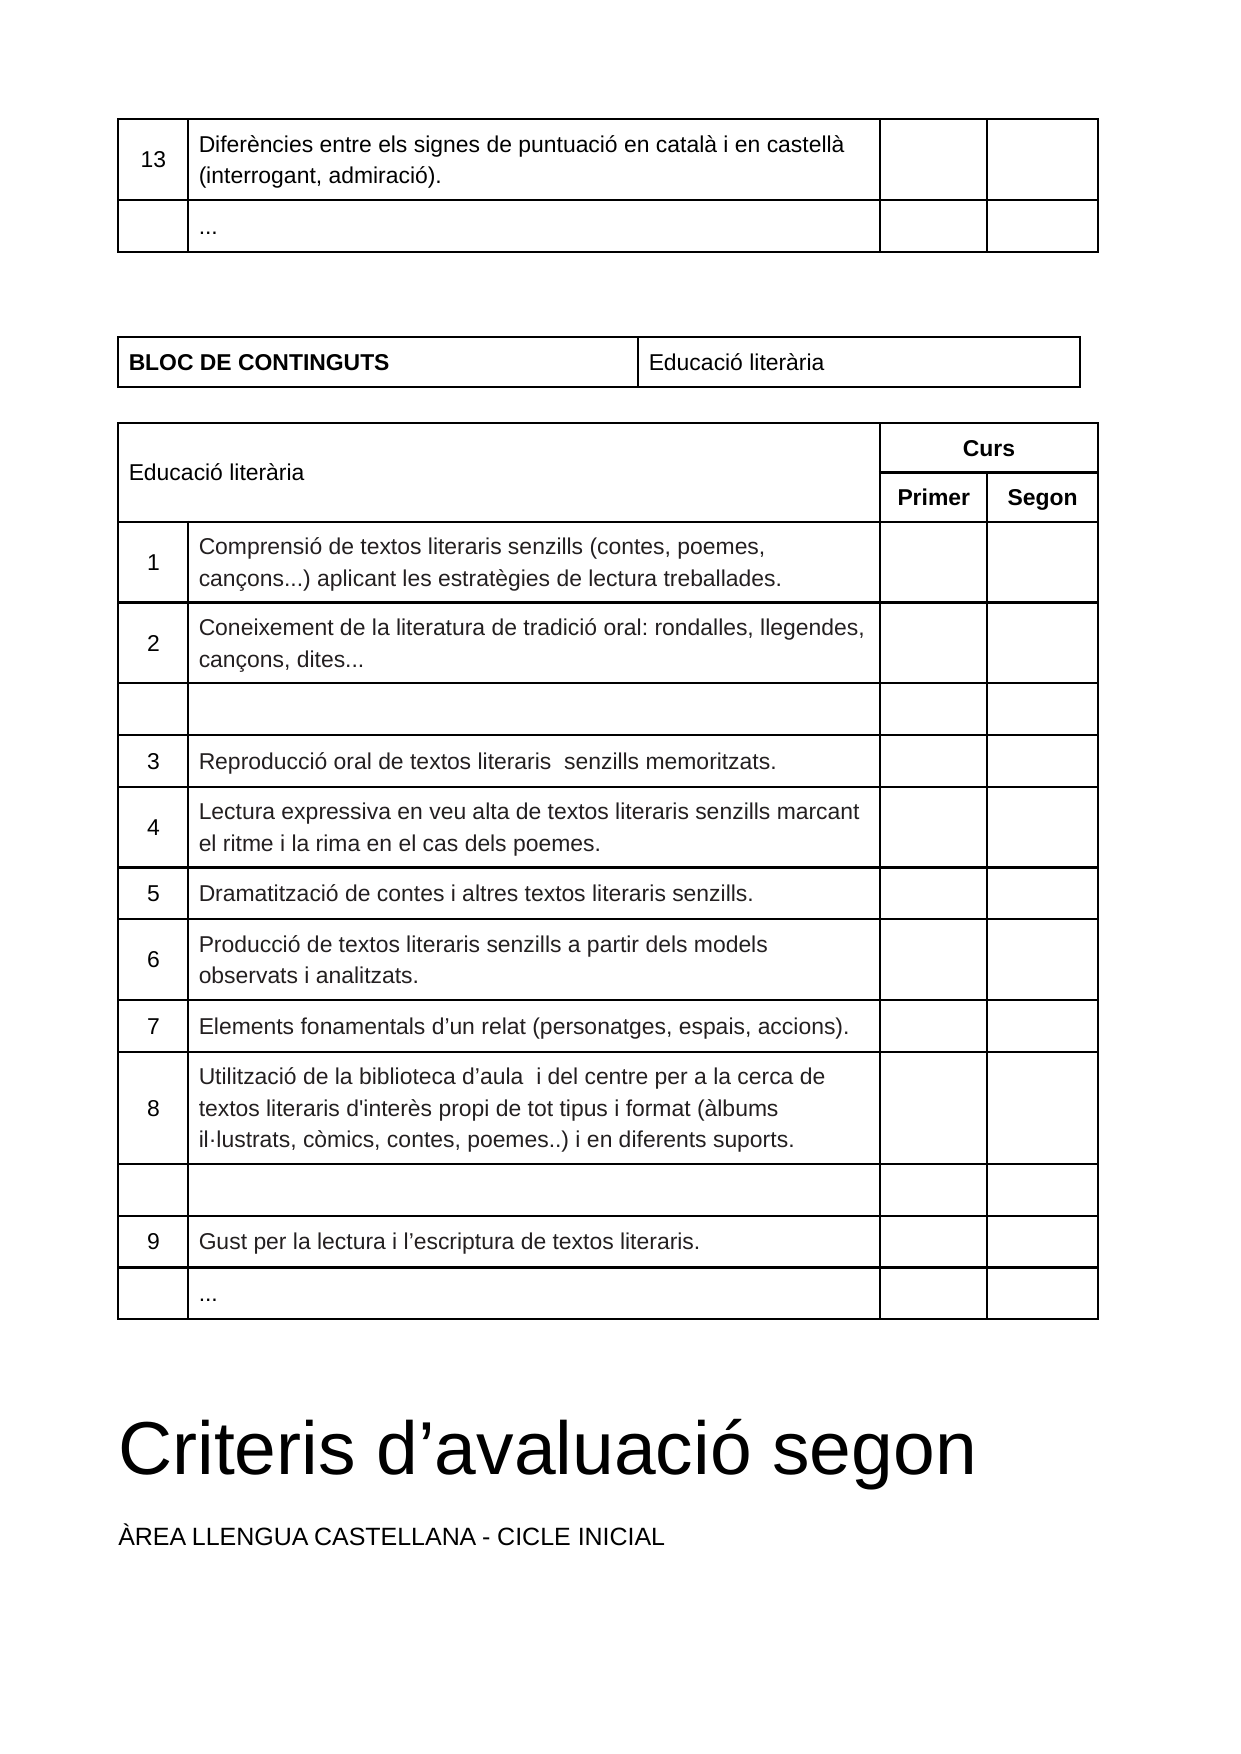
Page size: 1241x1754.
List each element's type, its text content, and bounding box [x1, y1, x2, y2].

table_cell [988, 1165, 1097, 1215]
table_cell [119, 1165, 187, 1215]
table_cell [881, 1269, 986, 1318]
table_cell [119, 1269, 187, 1318]
table_cell 2 [119, 604, 187, 682]
table_cell [881, 788, 986, 866]
table_cell [189, 1165, 879, 1215]
text ÀREA LLENGUA CASTELLANA - CICLE INICIAL [118, 1522, 1122, 1550]
table_cell [881, 201, 986, 251]
table_cell 9 [119, 1217, 187, 1266]
table_cell ... [189, 1269, 879, 1318]
table_header Curs [881, 424, 1097, 471]
table_header Educació literària [639, 338, 1079, 386]
table_cell [988, 1001, 1097, 1051]
table_cell [988, 1053, 1097, 1163]
table_cell [988, 736, 1097, 786]
table_cell 5 [119, 869, 187, 918]
table_cell 7 [119, 1001, 187, 1051]
table_cell [119, 684, 187, 734]
table_cell [881, 736, 986, 786]
table_cell 1 [119, 523, 187, 601]
table_cell [988, 604, 1097, 682]
table_cell [189, 684, 879, 734]
table_cell Producció de textos literaris senzills a partir dels models observats i analitzats. [189, 920, 879, 999]
table_cell [988, 1217, 1097, 1266]
table_cell ... [189, 201, 879, 251]
table_cell 4 [119, 788, 187, 866]
table_cell Elements fonamentals d’un relat (personatges, espais, accions). [189, 1001, 879, 1051]
table_cell [988, 788, 1097, 866]
table_cell Diferències entre els signes de puntuació en català i en castellà (interrogant, admiració). [189, 120, 879, 199]
table_cell Dramatització de contes i altres textos literaris senzills. [189, 869, 879, 918]
table_cell Lectura expressiva en veu alta de textos literaris senzills marcant el ritme i la rima en el cas dels poemes. [189, 788, 879, 866]
table_cell [988, 684, 1097, 734]
table_cell [881, 1001, 986, 1051]
table_cell [988, 120, 1097, 199]
table_cell Reproducció oral de textos literaris senzills memoritzats. [189, 736, 879, 786]
table_cell [988, 869, 1097, 918]
table_cell [881, 1217, 986, 1266]
table_cell 6 [119, 920, 187, 999]
table_cell Utilització de la biblioteca d’aula i del centre per a la cerca de textos literaris d'interès propi de tot tipus i format (àlbums il·lustrats, còmics, contes, poemes..) i en diferents suports. [189, 1053, 879, 1163]
table_cell Gust per la lectura i l’escriptura de textos literaris. [189, 1217, 879, 1266]
table_cell [988, 920, 1097, 999]
table_cell Segon [988, 474, 1097, 521]
table_header Educació literària [119, 424, 879, 521]
table_cell [881, 1053, 986, 1163]
table_cell [119, 201, 187, 251]
table_cell [881, 1165, 986, 1215]
table_cell [881, 684, 986, 734]
table_cell [881, 604, 986, 682]
table_cell Coneixement de la literatura de tradició oral: rondalles, llegendes, cançons, dites... [189, 604, 879, 682]
table_cell [988, 523, 1097, 601]
table_cell 13 [119, 120, 187, 199]
table_cell [881, 523, 986, 601]
table_cell Primer [881, 474, 986, 521]
table_cell [881, 920, 986, 999]
table_cell [881, 869, 986, 918]
table_header BLOC DE CONTINGUTS [119, 338, 637, 386]
table_cell Comprensió de textos literaris senzills (contes, poemes, cançons...) aplicant les estratègies de lectura treballades. [189, 523, 879, 601]
table_cell [881, 120, 986, 199]
text Criteris d’avaluació segon [118, 1404, 1122, 1490]
table_cell 8 [119, 1053, 187, 1163]
table_cell [988, 201, 1097, 251]
table_cell 3 [119, 736, 187, 786]
table_cell [988, 1269, 1097, 1318]
